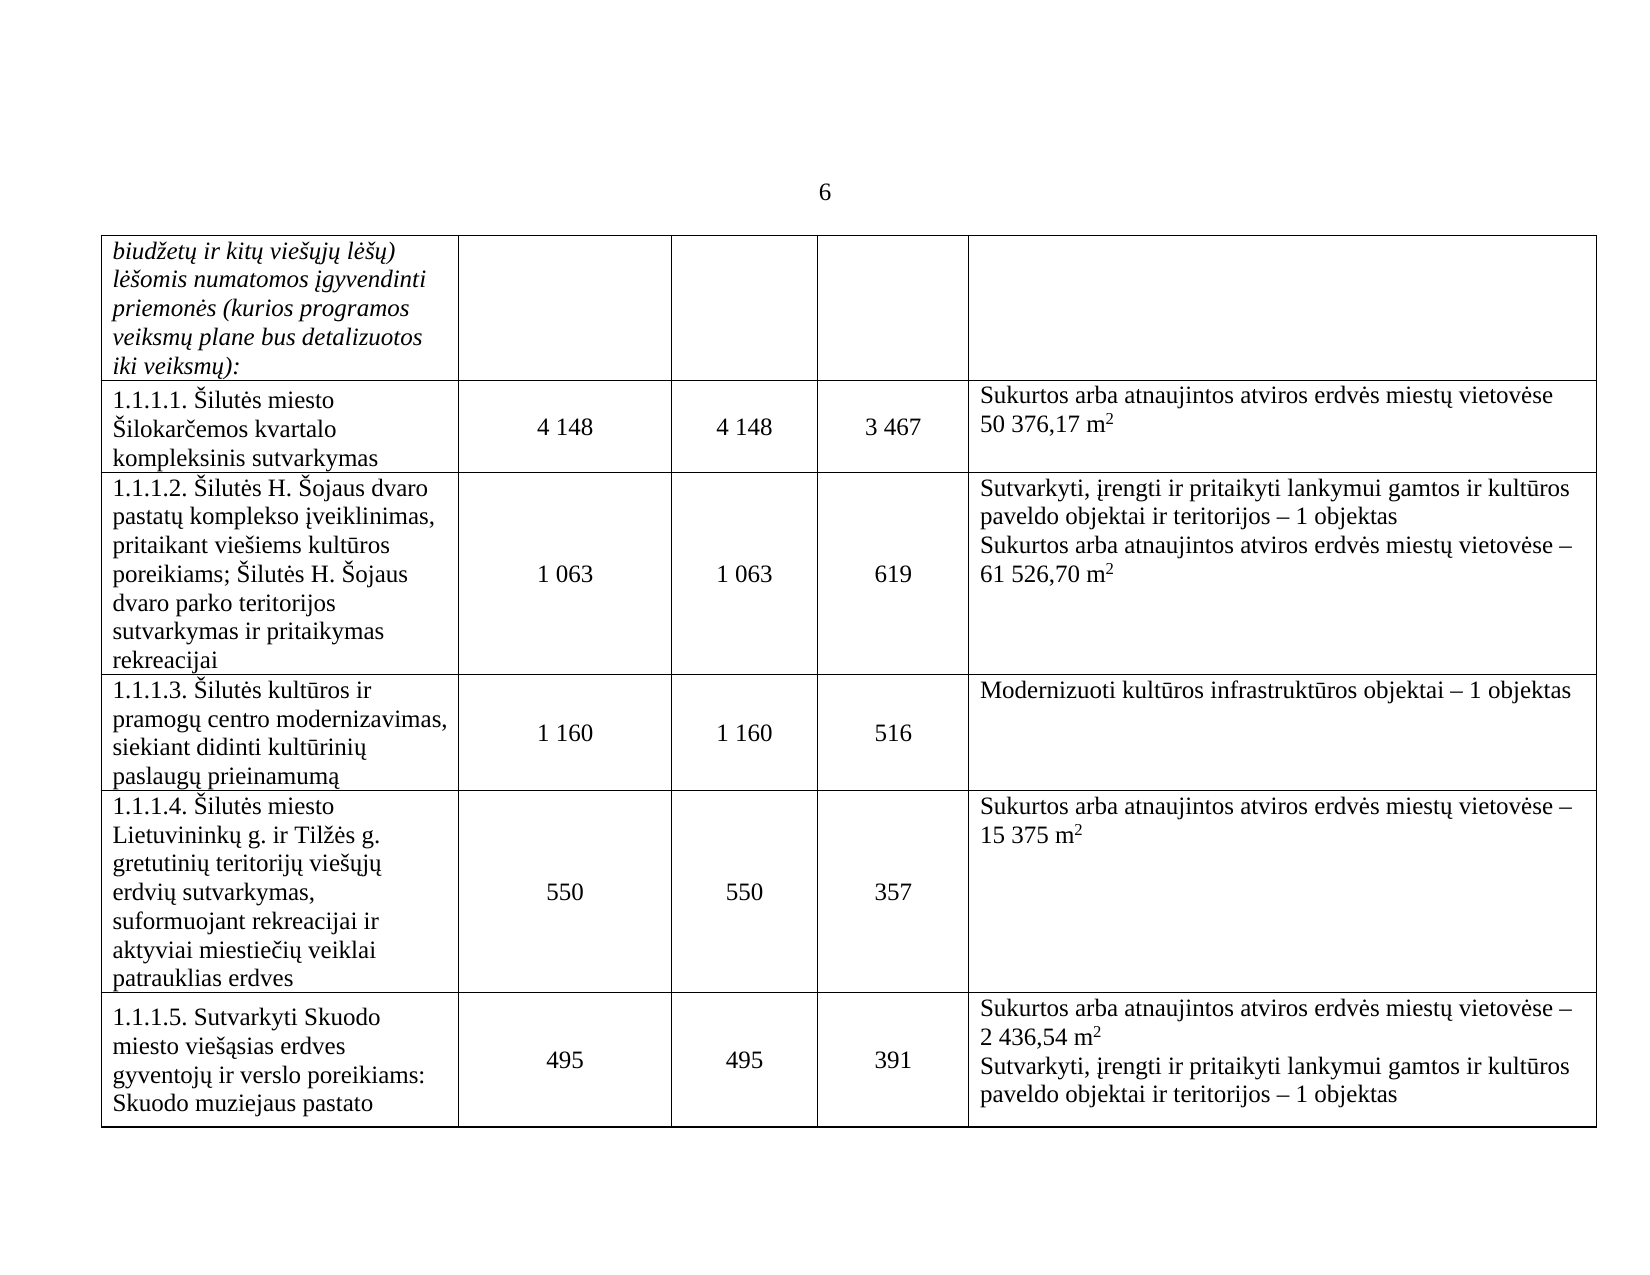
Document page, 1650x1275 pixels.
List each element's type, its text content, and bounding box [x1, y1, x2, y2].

table_cell 1.1.1.1. Šilutės miesto Šilokarčemos kvartalo kompleksinis sutvarkymas [102, 381, 458, 472]
table_cell 4 148 [672, 381, 817, 472]
table_cell 516 [818, 675, 968, 790]
table_cell [818, 236, 968, 379]
table_cell 3 467 [818, 381, 968, 472]
table_cell [969, 236, 1596, 379]
table_cell Sukurtos arba atnaujintos atviros erdvės miestų vietovėse – 15 375 m2 [969, 791, 1596, 992]
table_cell 1.1.1.5. Sutvarkyti Skuodo miesto viešąsias erdves gyventojų ir verslo poreikiams: Skuodo muziejaus pastato [102, 993, 458, 1126]
table_cell Modernizuoti kultūros infrastruktūros objektai – 1 objektas [969, 675, 1596, 790]
table_cell 1.1.1.4. Šilutės miesto Lietuvininkų g. ir Tilžės g. gretutinių teritorijų viešųjų erdvių sutvarkymas, suformuojant rekreacijai ir aktyviai miestiečių veiklai patrauklias erdves [102, 791, 458, 992]
table_cell biudžetų ir kitų viešųjų lėšų) lėšomis numatomos įgyvendinti priemonės (kurios programos veiksmų plane bus detalizuotos iki veiksmų): [102, 236, 458, 379]
table_cell 1.1.1.3. Šilutės kultūros ir pramogų centro modernizavimas, siekiant didinti kultūrinių paslaugų prieinamumą [102, 675, 458, 790]
table_cell 495 [672, 993, 817, 1126]
table_cell 1.1.1.2. Šilutės H. Šojaus dvaro pastatų komplekso įveiklinimas, pritaikant viešiems kultūros poreikiams; Šilutės H. Šojaus dvaro parko teritorijos sutvarkymas ir pritaikymas rekreacijai [102, 473, 458, 674]
table_cell 1 063 [459, 473, 671, 674]
table_cell 4 148 [459, 381, 671, 472]
table_cell 1 160 [459, 675, 671, 790]
table_cell 1 063 [672, 473, 817, 674]
table_cell 1 160 [672, 675, 817, 790]
table_cell Sutvarkyti, įrengti ir pritaikyti lankymui gamtos ir kultūros paveldo objektai ir teritorijos – 1 objektas Sukurtos arba atnaujintos atviros erdvės miestų vietovėse – 61 526,70 m2 [969, 473, 1596, 674]
table_cell Sukurtos arba atnaujintos atviros erdvės miestų vietovėse 50 376,17 m2 [969, 381, 1596, 472]
table_cell 550 [459, 791, 671, 992]
table_cell [459, 236, 671, 379]
table_cell 619 [818, 473, 968, 674]
table_cell Sukurtos arba atnaujintos atviros erdvės miestų vietovėse – 2 436,54 m2 Sutvarkyti, įrengti ir pritaikyti lankymui gamtos ir kultūros paveldo objektai ir teritorijos – 1 objektas [969, 993, 1596, 1126]
table_cell 495 [459, 993, 671, 1126]
table_cell 357 [818, 791, 968, 992]
table_cell [672, 236, 817, 379]
table_cell 550 [672, 791, 817, 992]
table_cell 391 [818, 993, 968, 1126]
